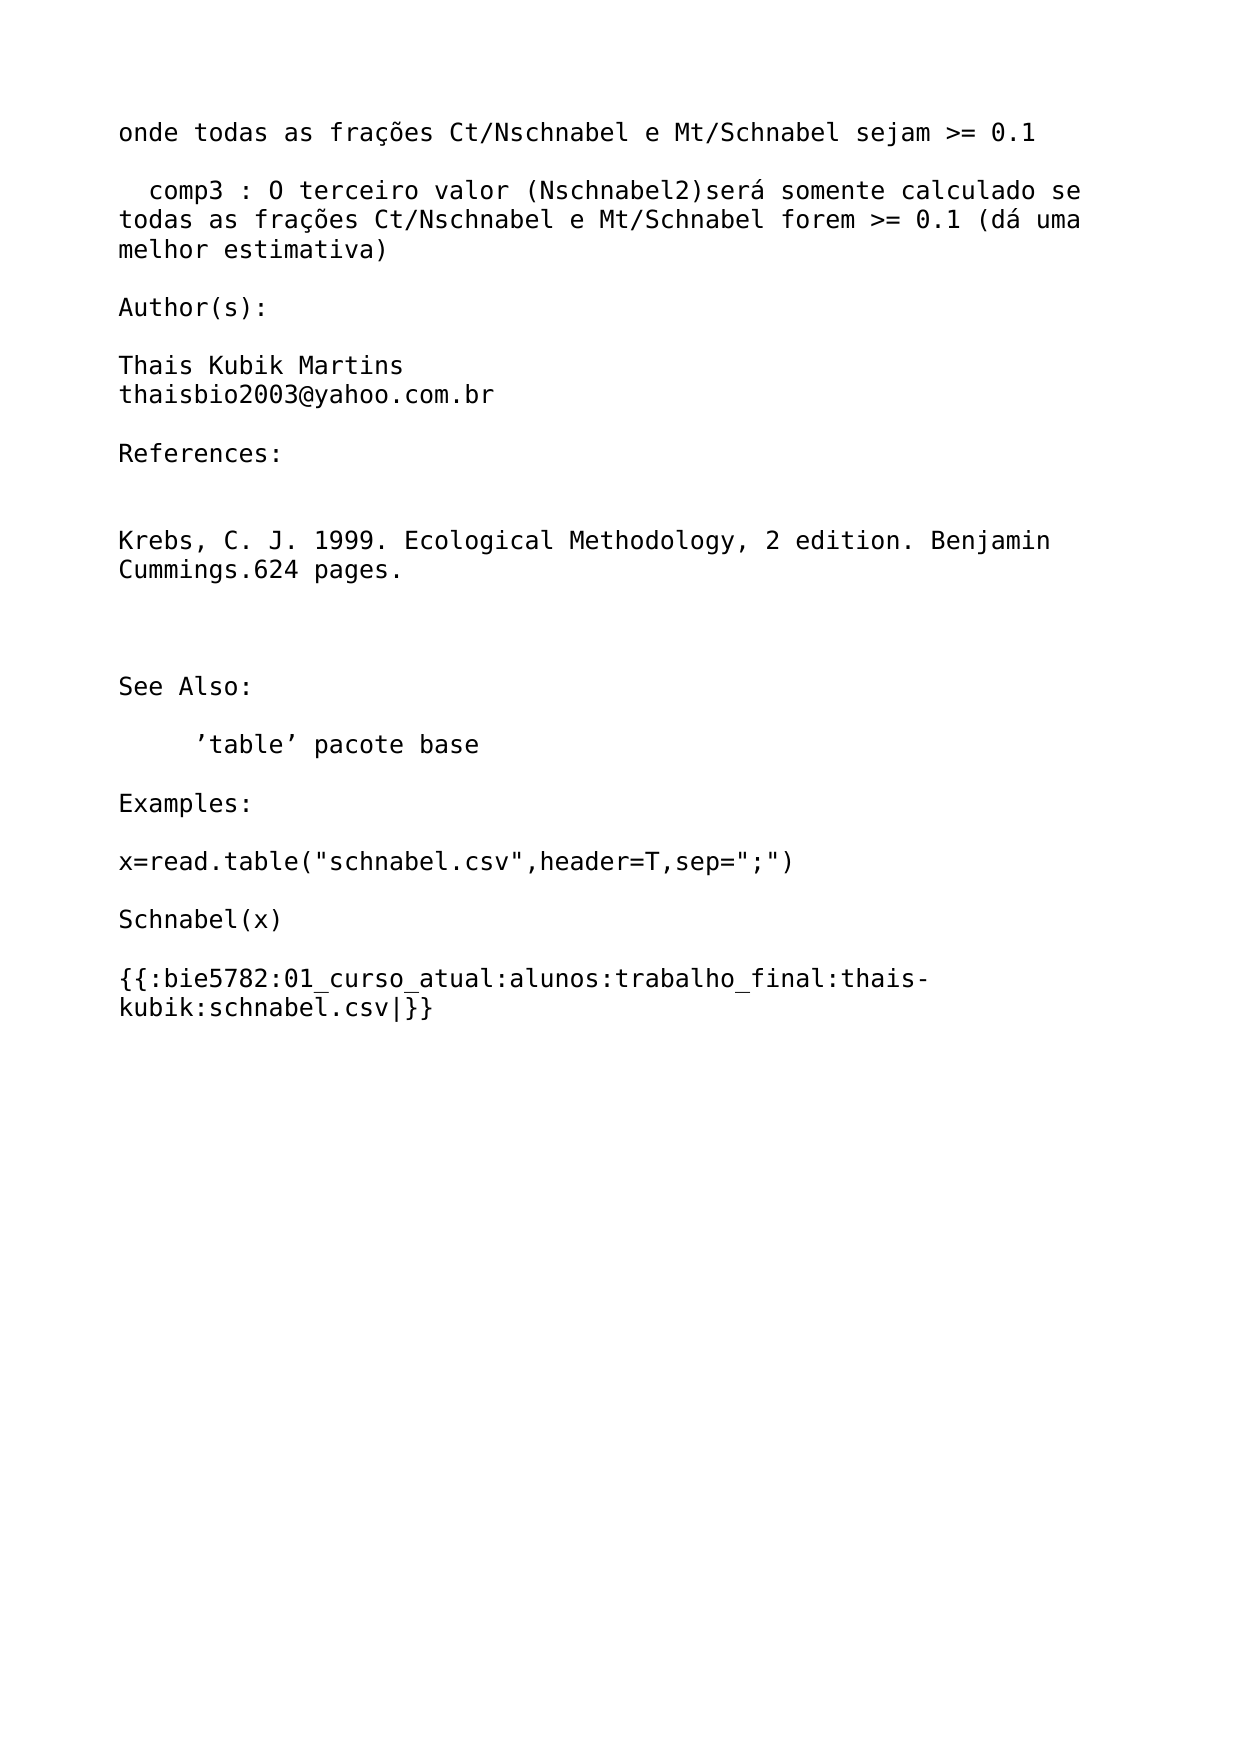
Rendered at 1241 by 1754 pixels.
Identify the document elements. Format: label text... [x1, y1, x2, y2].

text onde todas as frações Ct/Nschnabel e Mt/Schnabel sejam >= 0.1 comp3 : O terceiro valor (Nschnabel2)será somente calculado se todas as frações Ct/Nschnabel e Mt/Schnabel forem >= 0.1 (dá uma melhor estimativa) Author(s): Thais Kubik Martins thaisbio2003@yahoo.com.br References: Krebs, C. J. 1999. Ecological Methodology, 2 edition. Benjamin Cummings.624 pages. See Also: ’table’ pacote base Examples: x=read.table("schnabel.csv",header=T,sep=";") Schnabel(x) {{:bie5782:01_curso_atual:alunos:trabalho_final:thais-kubik:schnabel.csv|}} [118, 118, 1122, 1051]
